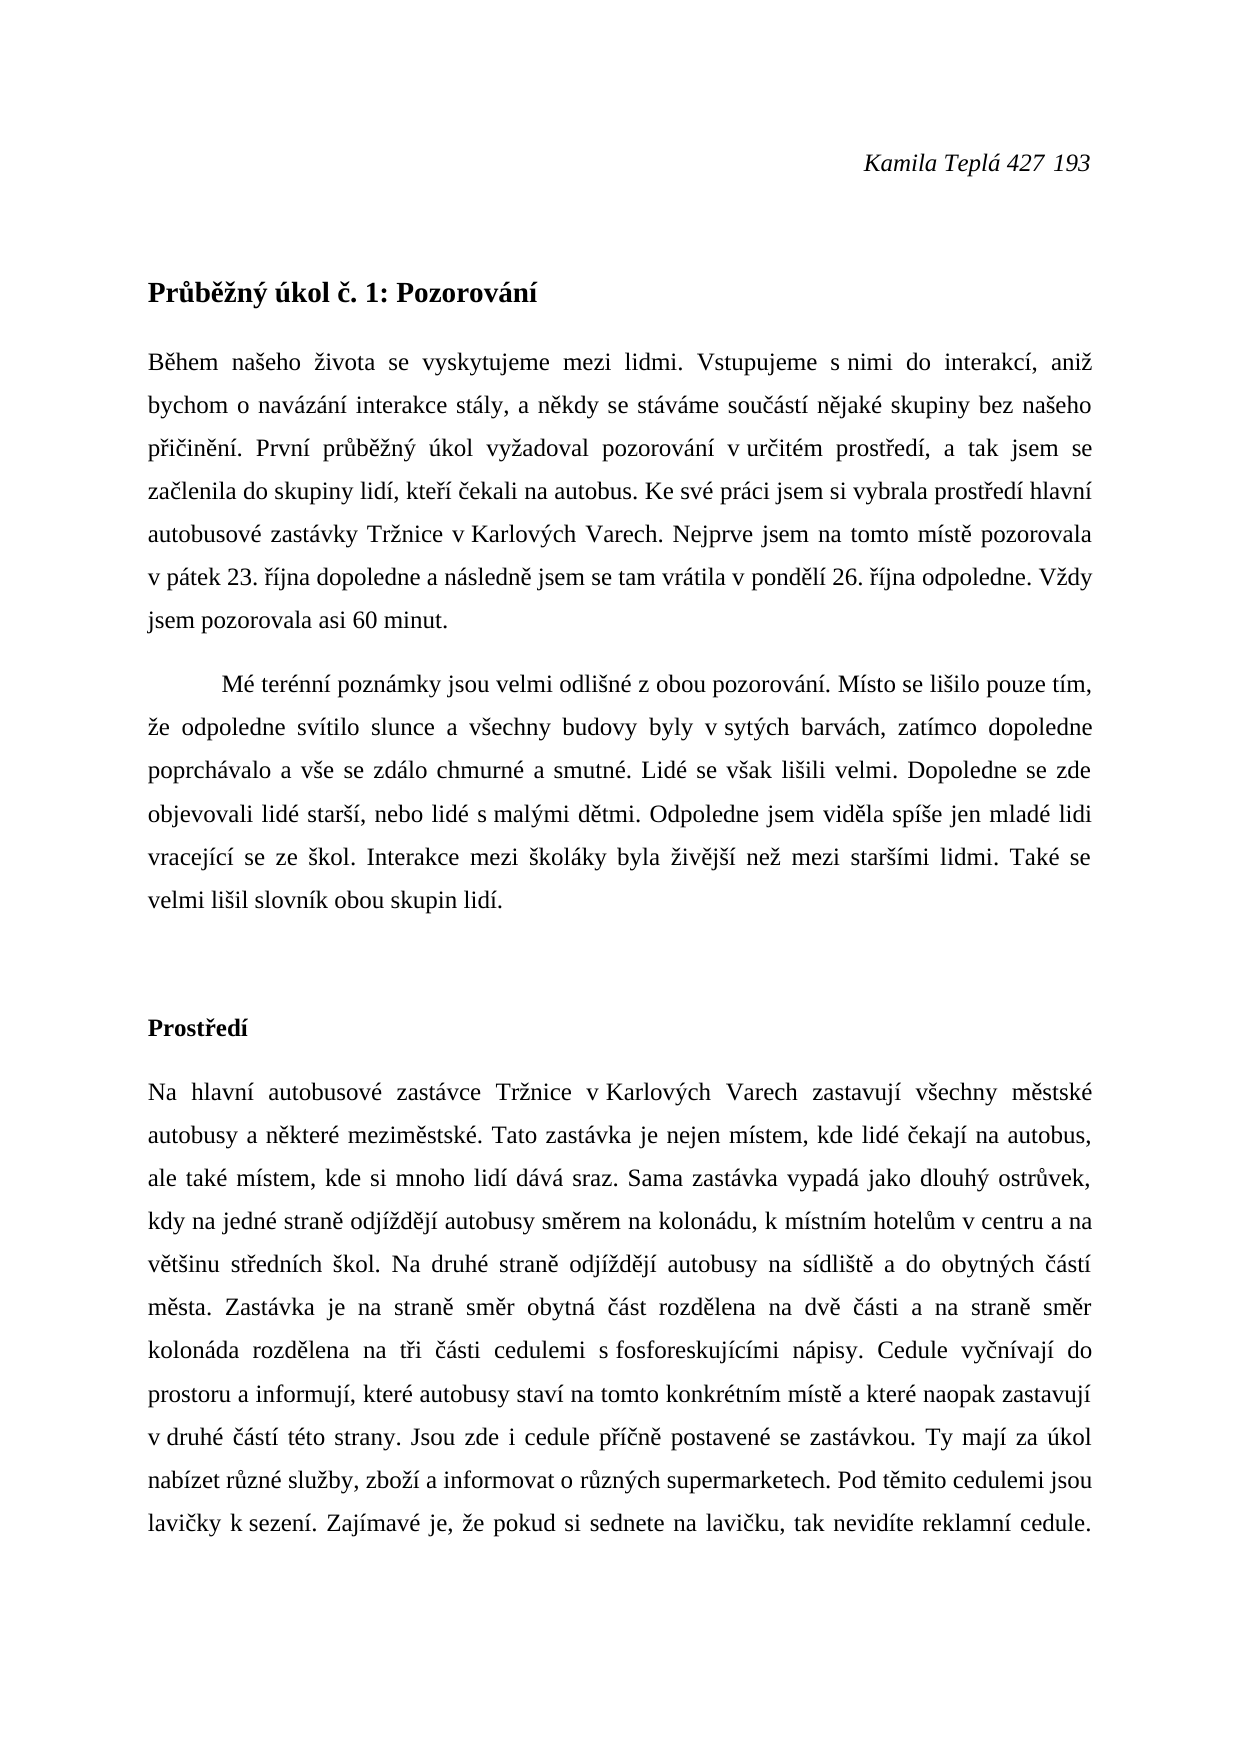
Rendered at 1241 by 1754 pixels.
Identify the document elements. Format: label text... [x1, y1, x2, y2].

text Mé terénní poznámky jsou velmi odlišné z obou pozorování. Místo se lišilo pouze tím, že odpoledne svítilo slunce a všechny budovy byly v sytých barvách, zatímco dopoledne poprchávalo a vše se zdálo chmurné a smutné. Lidé se však lišili velmi. Dopoledne se zde objevovali lidé starší, nebo lidé s malými dětmi. Odpoledne jsem viděla spíše jen mladé lidi vracející se ze škol. Interakce mezi školáky byla živější než mezi staršími lidmi. Také se velmi lišil slovník obou skupin lidí. [148, 669, 1093, 914]
text Během našeho života se vyskytujeme mezi lidmi. Vstupujeme s nimi do interakcí, aniž bychom o navázání interakce stály, a někdy se stáváme součástí nějaké skupiny bez našeho přičinění. První průběžný úkol vyžadoval pozorování v určitém prostředí, a tak jsem se začlenila do skupiny lidí, kteří čekali na autobus. Ke své práci jsem si vybrala prostředí hlavní autobusové zastávky Tržnice v Karlových Varech. Nejprve jsem na tomto místě pozorovala v pátek 23. října dopoledne a následně jsem se tam vrátila v pondělí 26. října odpoledne. Vždy jsem pozorovala asi 60 minut. [148, 347, 1093, 634]
text Kamila Teplá 427 193 [148, 148, 1093, 176]
text Prostředí [148, 1013, 1093, 1042]
text Průběžný úkol č. 1: Pozorování [148, 276, 1093, 309]
text Na hlavní autobusové zastávce Tržnice v Karlových Varech zastavují všechny městské autobusy a některé meziměstské. Tato zastávka je nejen místem, kde lidé čekají na autobus, ale také místem, kde si mnoho lidí dává sraz. Sama zastávka vypadá jako dlouhý ostrůvek, kdy na jedné straně odjíždějí autobusy směrem na kolonádu, k místním hotelům v centru a na většinu středních škol. Na druhé straně odjíždějí autobusy na sídliště a do obytných částí města. Zastávka je na straně směr obytná část rozdělena na dvě části a na straně směr kolonáda rozdělena na tři části cedulemi s fosforeskujícími nápisy. Cedule vyčnívají do prostoru a informují, které autobusy staví na tomto konkrétním místě a které naopak zastavují v druhé částí této strany. Jsou zde i cedule příčně postavené se zastávkou. Ty mají za úkol nabízet různé služby, zboží a informovat o různých supermarketech. Pod těmito cedulemi jsou lavičky k sezení. Zajímavé je, že pokud si sednete na lavičku, tak nevidíte reklamní cedule. [148, 1077, 1093, 1537]
